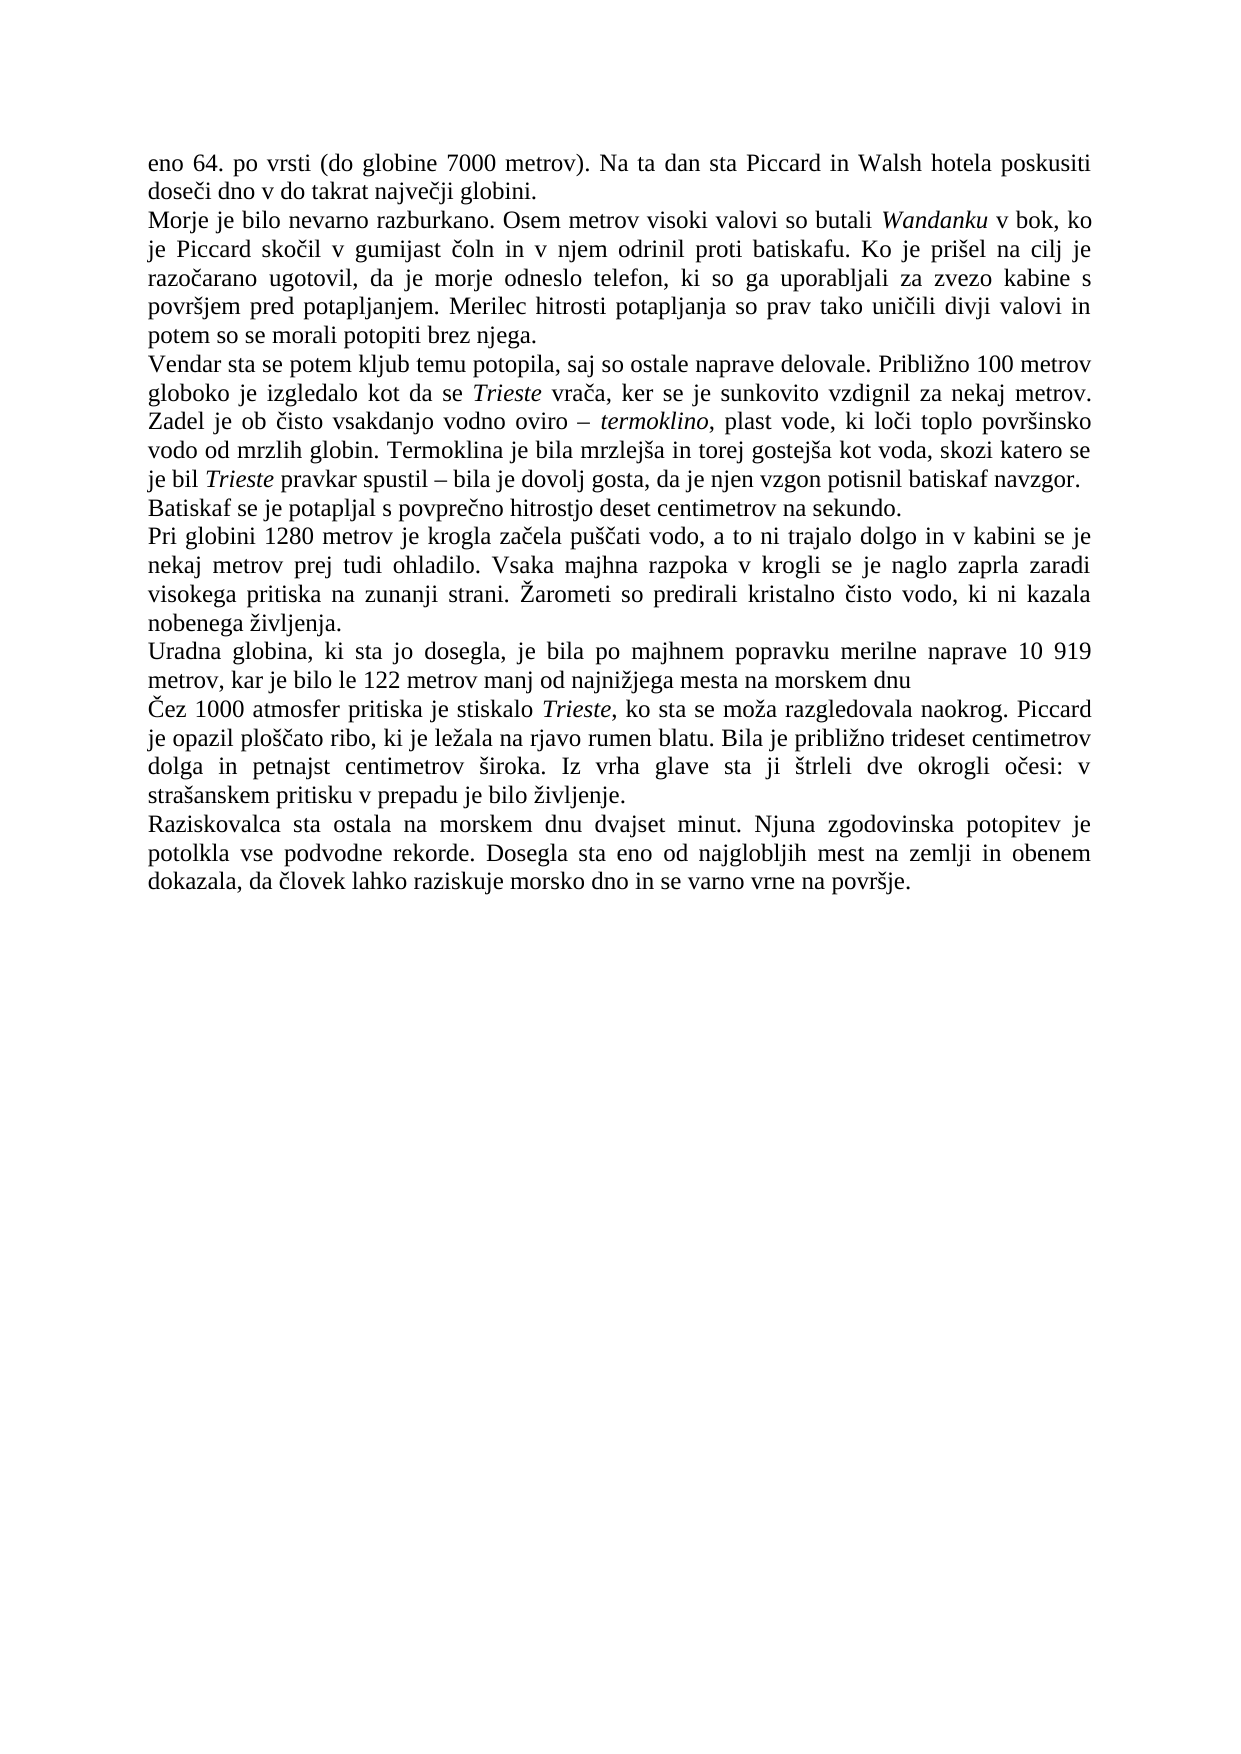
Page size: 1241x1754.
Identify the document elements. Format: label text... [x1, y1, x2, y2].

text Raziskovalca sta ostala na morskem dnu dvajset minut. Njuna zgodovinska potopitev je potolkla vse podvodne rekorde. Dosegla sta eno od najglobljih mest na zemlji in obenem dokazala, da človek lahko raziskuje morsko dno in se varno vrne na površje. [148, 809, 1092, 895]
text Batiskaf se je potapljal s povprečno hitrostjo deset centimetrov na sekundo. [148, 493, 1092, 521]
text eno 64. po vrsti (do globine 7000 metrov). Na ta dan sta Piccard in Walsh hotela poskusiti doseči dno v do takrat največji globini. [148, 148, 1092, 205]
text Morje je bilo nevarno razburkano. Osem metrov visoki valovi so butali Wandanku v bok, ko je Piccard skočil v gumijast čoln in v njem odrinil proti batiskafu. Ko je prišel na cilj je razočarano ugotovil, da je morje odneslo telefon, ki so ga uporabljali za zvezo kabine s površjem pred potapljanjem. Merilec hitrosti potapljanja so prav tako uničili divji valovi in potem so se morali potopiti brez njega. [148, 205, 1092, 349]
text Vendar sta se potem kljub temu potopila, saj so ostale naprave delovale. Približno 100 metrov globoko je izgledalo kot da se Trieste vrača, ker se je sunkovito vzdignil za nekaj metrov. Zadel je ob čisto vsakdanjo vodno oviro – termoklino, plast vode, ki loči toplo površinsko vodo od mrzlih globin. Termoklina je bila mrzlejša in torej gostejša kot voda, skozi katero se je bil Trieste pravkar spustil – bila je dovolj gosta, da je njen vzgon potisnil batiskaf navzgor. [148, 349, 1092, 493]
text Pri globini 1280 metrov je krogla začela puščati vodo, a to ni trajalo dolgo in v kabini se je nekaj metrov prej tudi ohladilo. Vsaka majhna razpoka v krogli se je naglo zaprla zaradi visokega pritiska na zunanji strani. Žarometi so predirali kristalno čisto vodo, ki ni kazala nobenega življenja. [148, 521, 1092, 636]
text Uradna globina, ki sta jo dosegla, je bila po majhnem popravku merilne naprave 10 919 metrov, kar je bilo le 122 metrov manj od najnižjega mesta na morskem dnu [148, 636, 1092, 694]
text Čez 1000 atmosfer pritiska je stiskalo Trieste, ko sta se moža razgledovala naokrog. Piccard je opazil ploščato ribo, ki je ležala na rjavo rumen blatu. Bila je približno trideset centimetrov dolga in petnajst centimetrov široka. Iz vrha glave sta ji štrleli dve okrogli očesi: v strašanskem pritisku v prepadu je bilo življenje. [148, 694, 1092, 809]
